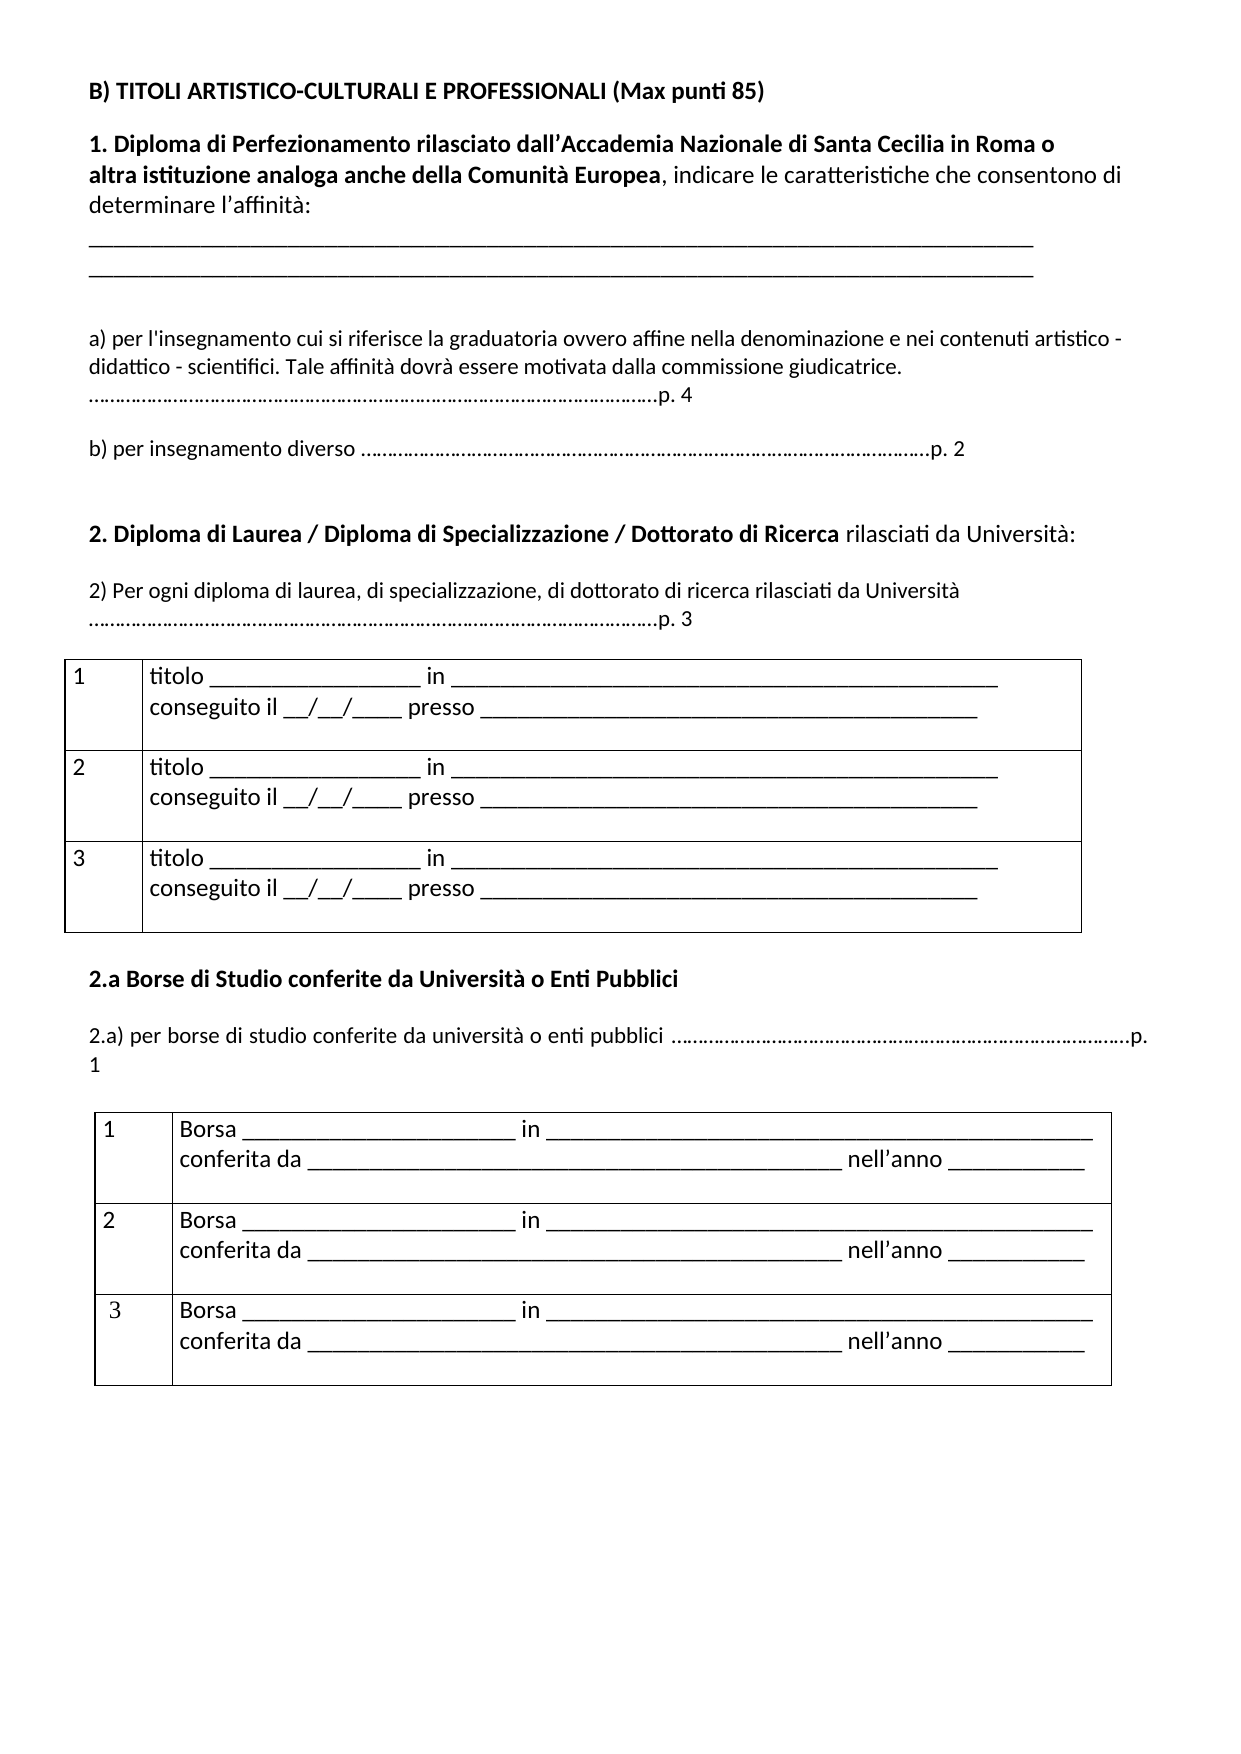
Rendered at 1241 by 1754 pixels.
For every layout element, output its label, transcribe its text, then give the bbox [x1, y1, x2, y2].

text ………………………………………………………………………………………………p. 4 [88, 380, 1148, 408]
text 2.a Borse di Studio conferite da Università o Enti Pubblici [88, 963, 1148, 994]
text 2. Diploma di Laurea / Diploma di Specializzazione / Dottorato di Ricerca rilasciati da Università: [88, 518, 1148, 548]
text didattico - scientifici. Tale affinità dovrà essere motivata dalla commissione giudicatrice. [88, 352, 1148, 380]
table_cell 3 [96, 1295, 172, 1384]
text altra istituzione analoga anche della Comunità Europea, indicare le caratteristiche che consentono di [88, 159, 1148, 189]
table_cell titolo _________________ in ____________________________________________ conseguito il __/__/____ presso ________________________________________ [143, 842, 1081, 932]
text B) TITOLI ARTISTICO-CULTURALI E PROFESSIONALI (Max punti 85) [88, 75, 1148, 105]
text 2.a) per borse di studio conferite da università o enti pubblici ……………………………………………………………………………p. 1 [88, 1022, 1148, 1078]
table_header Borsa ______________________ in ____________________________________________ conferita da ___________________________________________ nell’anno ___________ [173, 1113, 1111, 1203]
text determinare l’affinità: [88, 189, 1148, 220]
text 2) Per ogni diploma di laurea, di specializzazione, di dottorato di ricerca rilasciati da Università [88, 576, 1148, 604]
table_cell 2 [96, 1204, 172, 1294]
table_cell Borsa ______________________ in ____________________________________________ conferita da ___________________________________________ nell’anno ___________ [173, 1204, 1111, 1294]
table_cell Borsa ______________________ in ____________________________________________ conferita da ___________________________________________ nell’anno ___________ [173, 1295, 1111, 1384]
table_cell titolo _________________ in ____________________________________________ conseguito il __/__/____ presso ________________________________________ [143, 751, 1081, 841]
table_header titolo _________________ in ____________________________________________ conseguito il __/__/____ presso ________________________________________ [143, 660, 1081, 750]
text ………………………………………………………………………………………………p. 3 [88, 604, 1148, 632]
text ____________________________________________________________________________ [88, 220, 1148, 250]
text ____________________________________________________________________________ [88, 250, 1148, 281]
text b) per insegnamento diverso ………………………………………………………………………………………………p. 2 [88, 434, 1148, 462]
table_cell 2 [66, 751, 142, 841]
text 1. Diploma di Perfezionamento rilasciato dall’Accademia Nazionale di Santa Cecilia in Roma o [88, 128, 1148, 159]
table_cell 3 [66, 842, 142, 932]
text a) per l'insegnamento cui si riferisce la graduatoria ovvero affine nella denominazione e nei contenuti artistico - [88, 324, 1148, 352]
table_header 1 [66, 660, 142, 750]
table_header 1 [96, 1113, 172, 1203]
